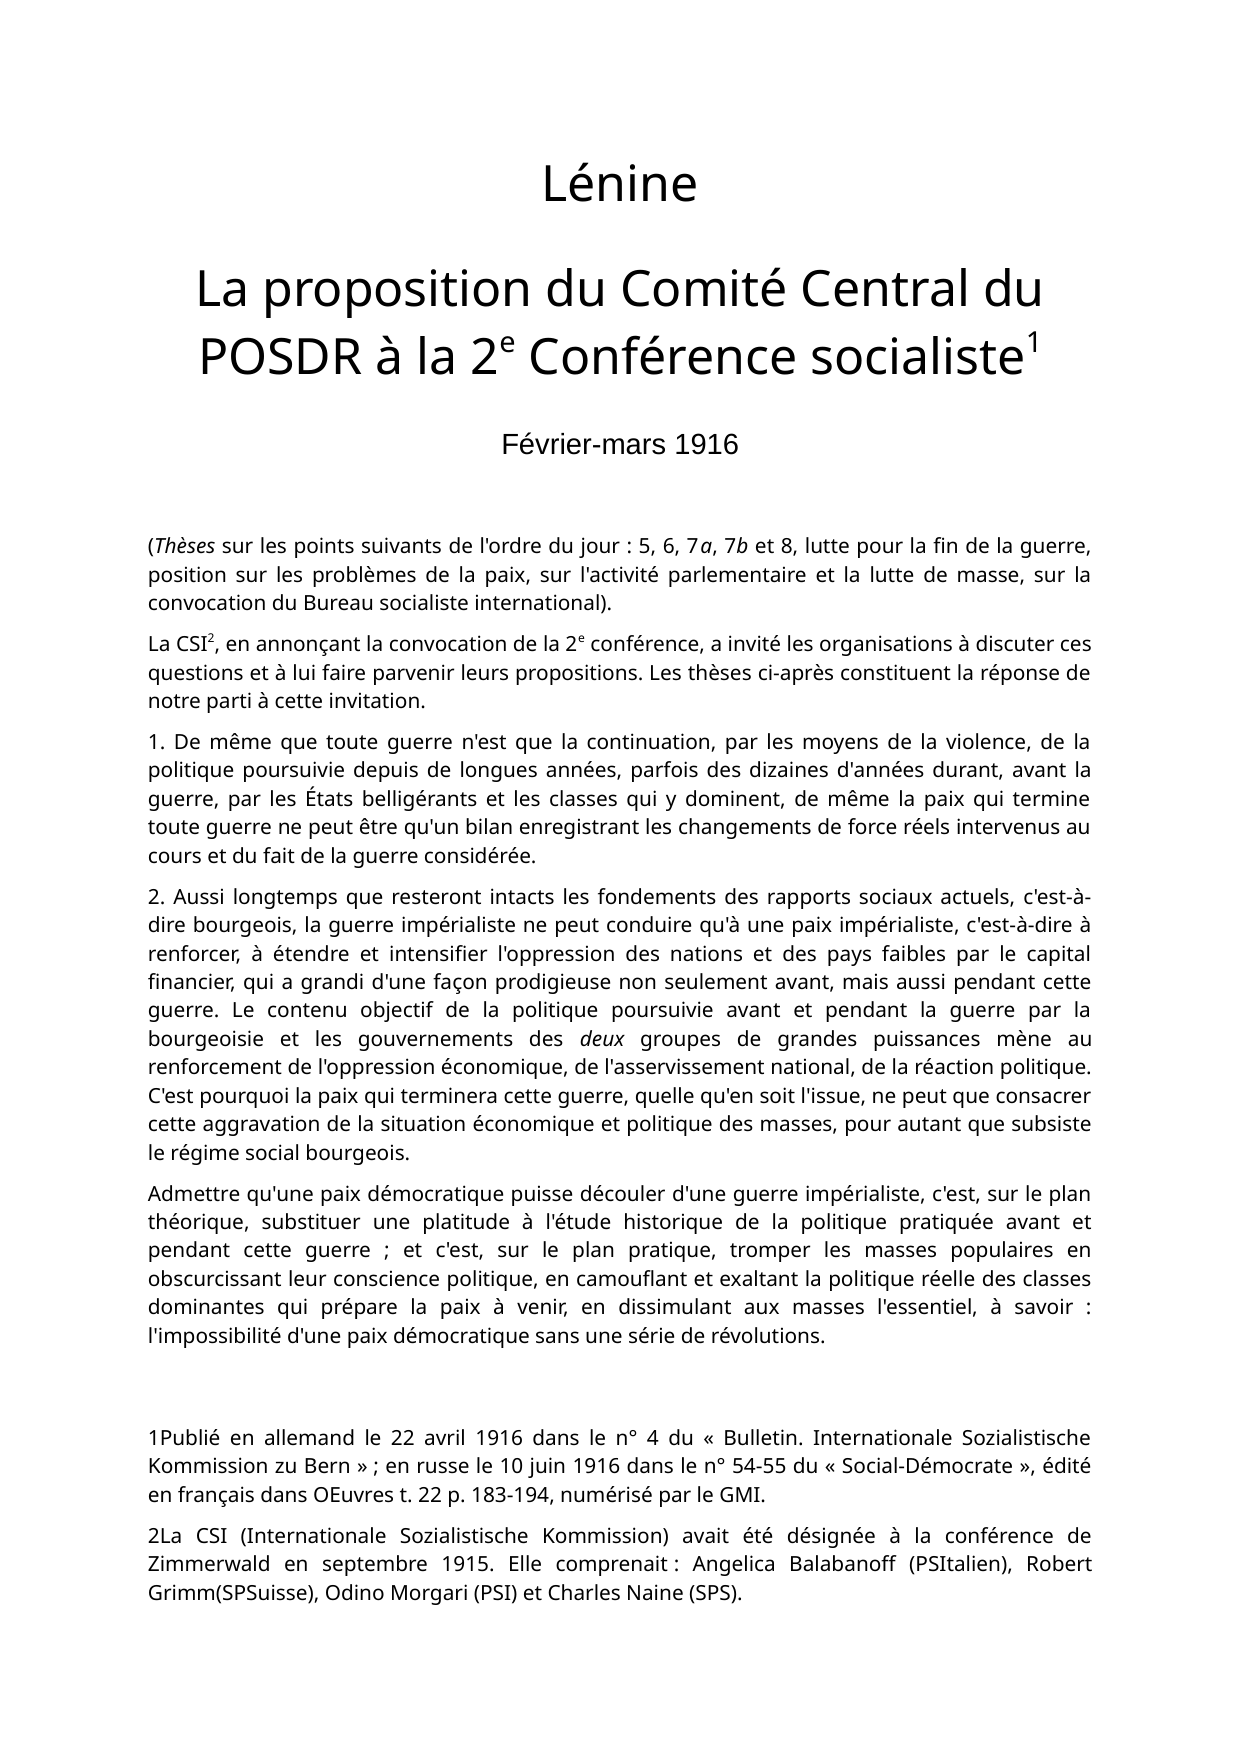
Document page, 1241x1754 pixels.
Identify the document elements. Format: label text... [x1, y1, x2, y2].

text 1. De même que toute guerre n'est que la continuation, par les moyens de la violence, de la politique poursuivie depuis de longues années, parfois des dizaines d'années durant, avant la guerre, par les États belligérants et les classes qui y dominent, de même la paix qui termine toute guerre ne peut être qu'un bilan enregistrant les changements de force réels intervenus au cours et du fait de la guerre considérée. [148, 727, 1093, 869]
subtitle La proposition du Comité Central du POSDR à la 2e Conférence socialiste [148, 253, 1093, 389]
subtitle Février-mars 1916 [148, 427, 1093, 461]
text La CSI (Internationale Sozialistische Kommission) avait été désignée à la conférence de Zimmerwald en septembre 1915. Elle comprenait : Angelica Balabanoff (PSItalien), Robert Grimm(SPSuisse), Odino Morgari (PSI) et Charles Naine (SPS). [148, 1521, 1093, 1606]
text (Thèses sur les points suivants de l'ordre du jour : 5, 6, 7a, 7b et 8, lutte pour la fin de la guerre, position sur les problèmes de la paix, sur l'activité parlementaire et la lutte de masse, sur la convocation du Bureau socialiste international). [148, 532, 1093, 617]
text La CSI, en annonçant la convocation de la 2e conférence, a invité les organisations à discuter ces questions et à lui faire parvenir leurs propositions. Les thèses ci-après constituent la réponse de notre parti à cette invitation. [148, 629, 1093, 715]
subtitle Lénine [148, 148, 1093, 216]
text 2. Aussi longtemps que resteront intacts les fondements des rapports sociaux actuels, c'est-à-dire bourgeois, la guerre impérialiste ne peut conduire qu'à une paix impérialiste, c'est-à-dire à renforcer, à étendre et intensifier l'oppression des nations et des pays faibles par le capital financier, qui a grandi d'une façon prodigieuse non seulement avant, mais aussi pendant cette guerre. Le contenu objectif de la politique poursuivie avant et pendant la guerre par la bourgeoisie et les gouvernements des deux groupes de grandes puissances mène au renforcement de l'oppression économique, de l'asservissement national, de la réaction politique. C'est pourquoi la paix qui terminera cette guerre, quelle qu'en soit l'issue, ne peut que consacrer cette aggravation de la situation économique et politique des masses, pour autant que subsiste le régime social bourgeois. [148, 882, 1093, 1166]
text Publié en allemand le 22 avril 1916 dans le n° 4 du « Bulletin. Internationale Sozialistische Kommission zu Bern » ; en russe le 10 juin 1916 dans le n° 54-55 du « Social-Démocrate », édité en français dans OEuvres t. 22 p. 183-194, numérisé par le GMI. [148, 1423, 1093, 1508]
text Admettre qu'une paix démocratique puisse découler d'une guerre impérialiste, c'est, sur le plan théorique, substituer une platitude à l'étude historique de la politique pratiquée avant et pendant cette guerre ; et c'est, sur le plan pratique, tromper les masses populaires en obscurcissant leur conscience politique, en camouflant et exaltant la politique réelle des classes dominantes qui prépare la paix à venir, en dissimulant aux masses l'essentiel, à savoir : l'impossibilité d'une paix démocratique sans une série de révolutions. [148, 1179, 1093, 1349]
